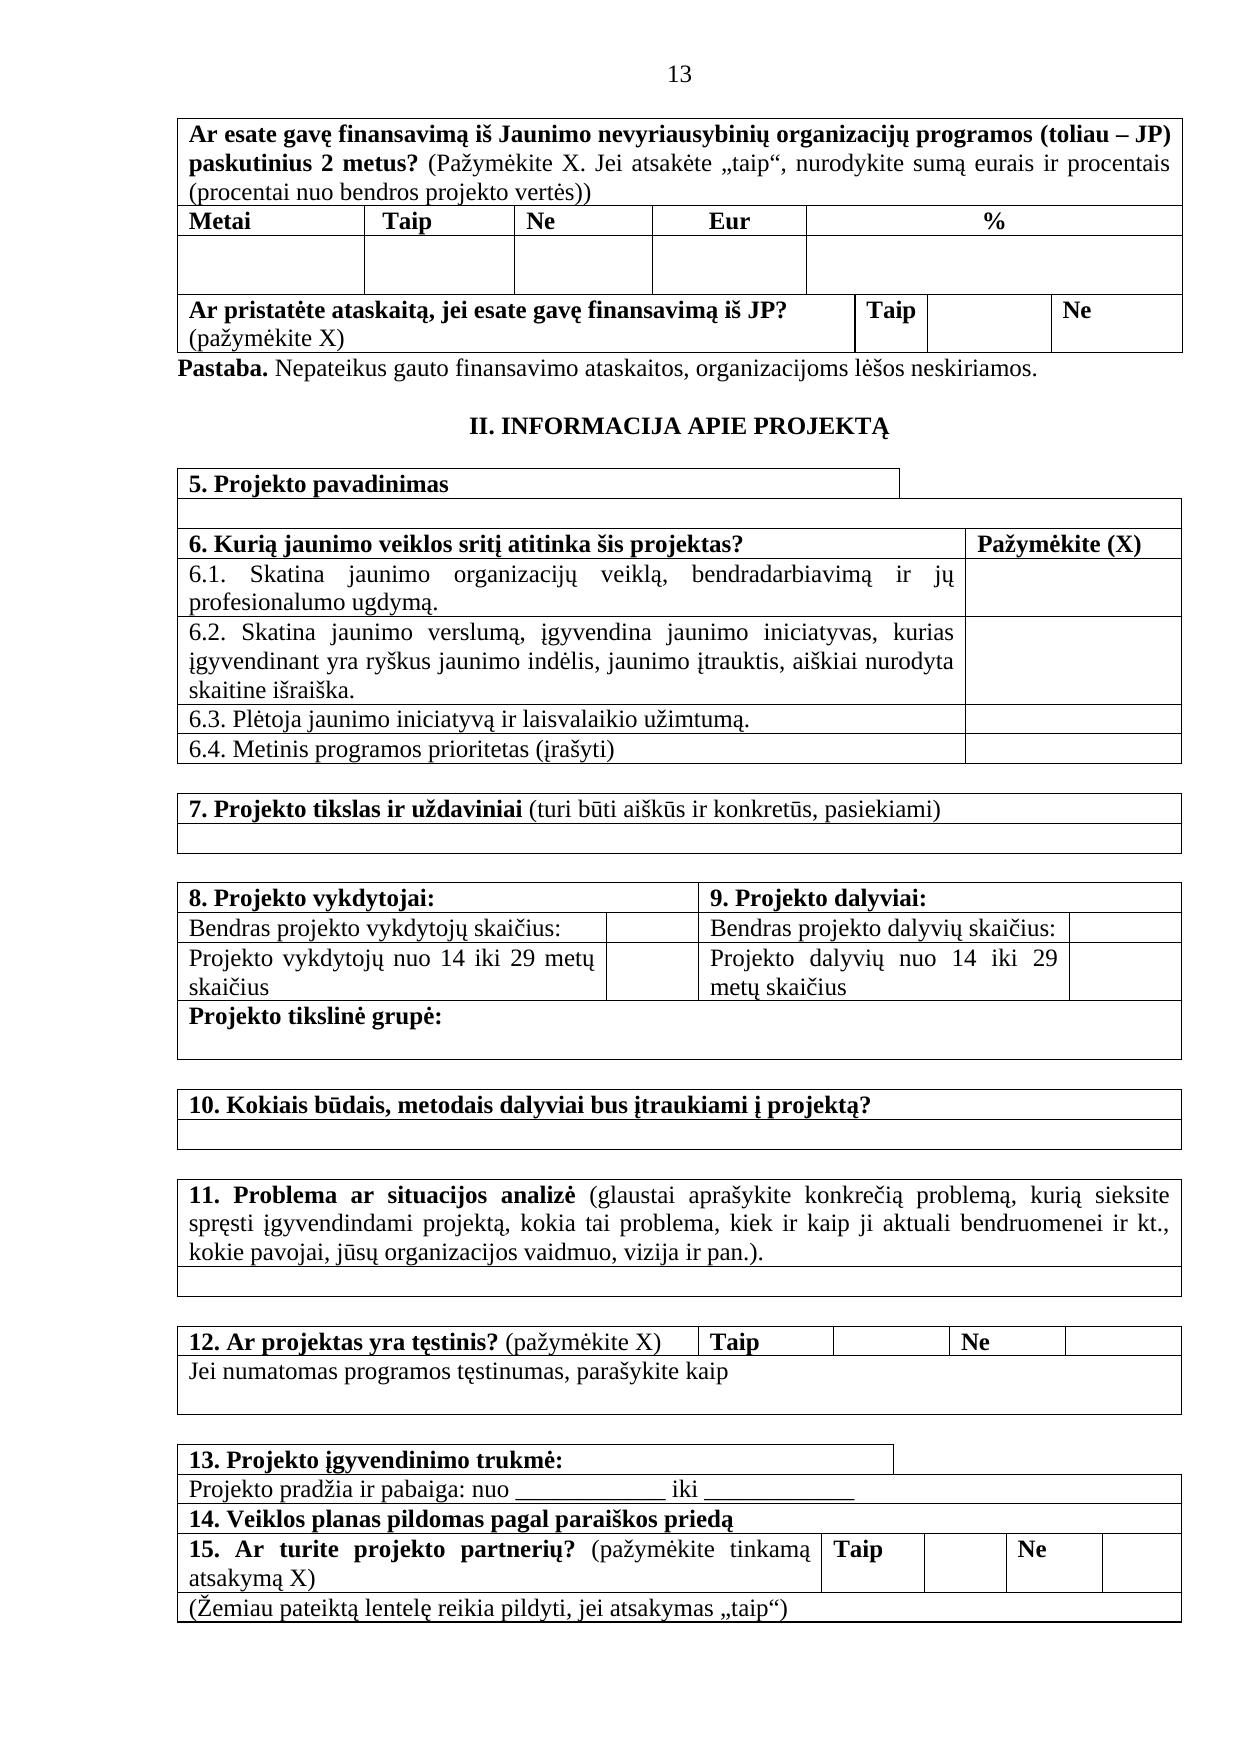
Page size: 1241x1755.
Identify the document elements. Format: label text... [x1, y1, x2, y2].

table_cell [928, 295, 1051, 352]
table_cell 14. Veiklos planas pildomas pagal paraiškos priedą [178, 1504, 1181, 1533]
table_cell [1103, 1534, 1181, 1592]
table_header Ne [950, 1327, 1065, 1355]
table_cell [966, 559, 1181, 616]
table_cell 6.3. Plėtoja jaunimo iniciatyvą ir laisvalaikio užimtumą. [178, 705, 965, 733]
table_cell % [807, 206, 1182, 235]
table_cell Metai [178, 206, 364, 235]
table_cell [365, 236, 514, 294]
table_cell Projekto pradžia ir pabaiga: nuo ____________ iki ____________ [178, 1475, 1181, 1503]
table_cell Projekto vykdytojų nuo 14 iki 29 metų skaičius [178, 943, 606, 1000]
table_cell Ar esate gavę finansavimą iš Jaunimo nevyriausybinių organizacijų programos (toliau – JP) paskutinius 2 metus? (Pažymėkite X. Jei atsakėte „taip“, nurodykite sumą eurais ir procentais (procentai nuo bendros projekto vertės)) [178, 119, 1182, 205]
table_cell [178, 236, 364, 294]
table_cell Ne [515, 206, 652, 235]
table_cell Jei numatomas programos tęstinumas, parašykite kaip [178, 1356, 1181, 1414]
table_cell (Žemiau pateiktą lentelę reikia pildyti, jei atsakymas „taip“) [178, 1593, 1181, 1621]
table_cell Ne [1052, 295, 1182, 352]
table_cell Eur [653, 206, 806, 235]
text II. INFORMACIJA APIE PROJEKTĄ [177, 411, 1181, 439]
table_header 10. Kokiais būdais, metodais dalyviai bus įtraukiami į projektą? [178, 1090, 1181, 1118]
table_header [834, 1327, 949, 1355]
table_cell 15. Ar turite projekto partnerių? (pažymėkite tinkamą atsakymą X) [178, 1534, 821, 1592]
table_cell Projekto dalyvių nuo 14 iki 29 metų skaičius [699, 943, 1069, 1000]
table_header [894, 1444, 925, 1473]
table_cell [966, 617, 1181, 703]
table_cell Ne [1007, 1534, 1102, 1592]
table_cell [178, 499, 1181, 528]
table_header [1103, 1444, 1181, 1473]
table_header 11. Problema ar situacijos analizė (glaustai aprašykite konkrečią problemą, kurią sieksite spręsti įgyvendindami projektą, kokia tai problema, kiek ir kaip ji aktuali bendruomenei ir kt., kokie pavojai, jūsų organizacijos vaidmuo, vizija ir pan.). [178, 1180, 1181, 1266]
table_cell 6. Kurią jaunimo veiklos sritį atitinka šis projektas? [178, 529, 965, 558]
table_cell Pažymėkite (X) [966, 529, 1181, 558]
table_header [925, 1444, 929, 1473]
table_cell Bendras projekto dalyvių skaičius: [699, 913, 1069, 942]
table_cell Bendras projekto vykdytojų skaičius: [178, 913, 606, 942]
table_header 8. Projekto vykdytojai: [178, 883, 698, 912]
table_cell [178, 1120, 1181, 1149]
table_header [930, 1444, 1006, 1473]
table_header [900, 468, 966, 498]
table_cell 6.1. Skatina jaunimo organizacijų veiklą, bendradarbiavimą ir jų profesionalumo ugdymą. [178, 559, 965, 616]
table_header 5. Projekto pavadinimas [178, 469, 899, 498]
table_cell [1070, 913, 1181, 942]
table_cell [607, 913, 698, 942]
table_cell [1070, 943, 1181, 1000]
table_cell Projekto tikslinė grupė: [178, 1001, 1181, 1059]
table_cell [515, 236, 652, 294]
table_cell Ar pristatėte ataskaitą, jei esate gavę finansavimą iš JP? (pažymėkite X) [178, 295, 854, 352]
table_header Taip [699, 1327, 833, 1355]
table_cell [178, 1267, 1181, 1296]
table_cell Taip [822, 1534, 924, 1592]
table_cell 6.4. Metinis programos prioritetas (įrašyti) [178, 734, 965, 763]
table_header [1066, 1327, 1181, 1355]
table_cell [807, 236, 1182, 294]
table_header [966, 468, 1181, 498]
table_cell [925, 1534, 1006, 1592]
table_header 12. Ar projektas yra tęstinis? (pažymėkite X) [178, 1327, 698, 1355]
table_cell Taip [365, 206, 514, 235]
table_cell 6.2. Skatina jaunimo verslumą, įgyvendina jaunimo iniciatyvas, kurias įgyvendinant yra ryškus jaunimo indėlis, jaunimo įtrauktis, aiškiai nurodyta skaitine išraiška. [178, 617, 965, 703]
table_cell [966, 705, 1181, 733]
table_cell [178, 824, 1181, 852]
table_header [1006, 1444, 1102, 1473]
table_cell [653, 236, 806, 294]
table_cell Taip [856, 295, 927, 352]
table_cell [966, 734, 1181, 763]
table_cell [607, 943, 698, 1000]
table_header 7. Projekto tikslas ir uždaviniai (turi būti aiškūs ir konkretūs, pasiekiami) [178, 794, 1181, 823]
table_header 9. Projekto dalyviai: [699, 883, 1181, 912]
text Pastaba. Nepateikus gauto finansavimo ataskaitos, organizacijoms lėšos neskiriamos. [177, 353, 1181, 382]
table_header 13. Projekto įgyvendinimo trukmė: [178, 1445, 893, 1473]
